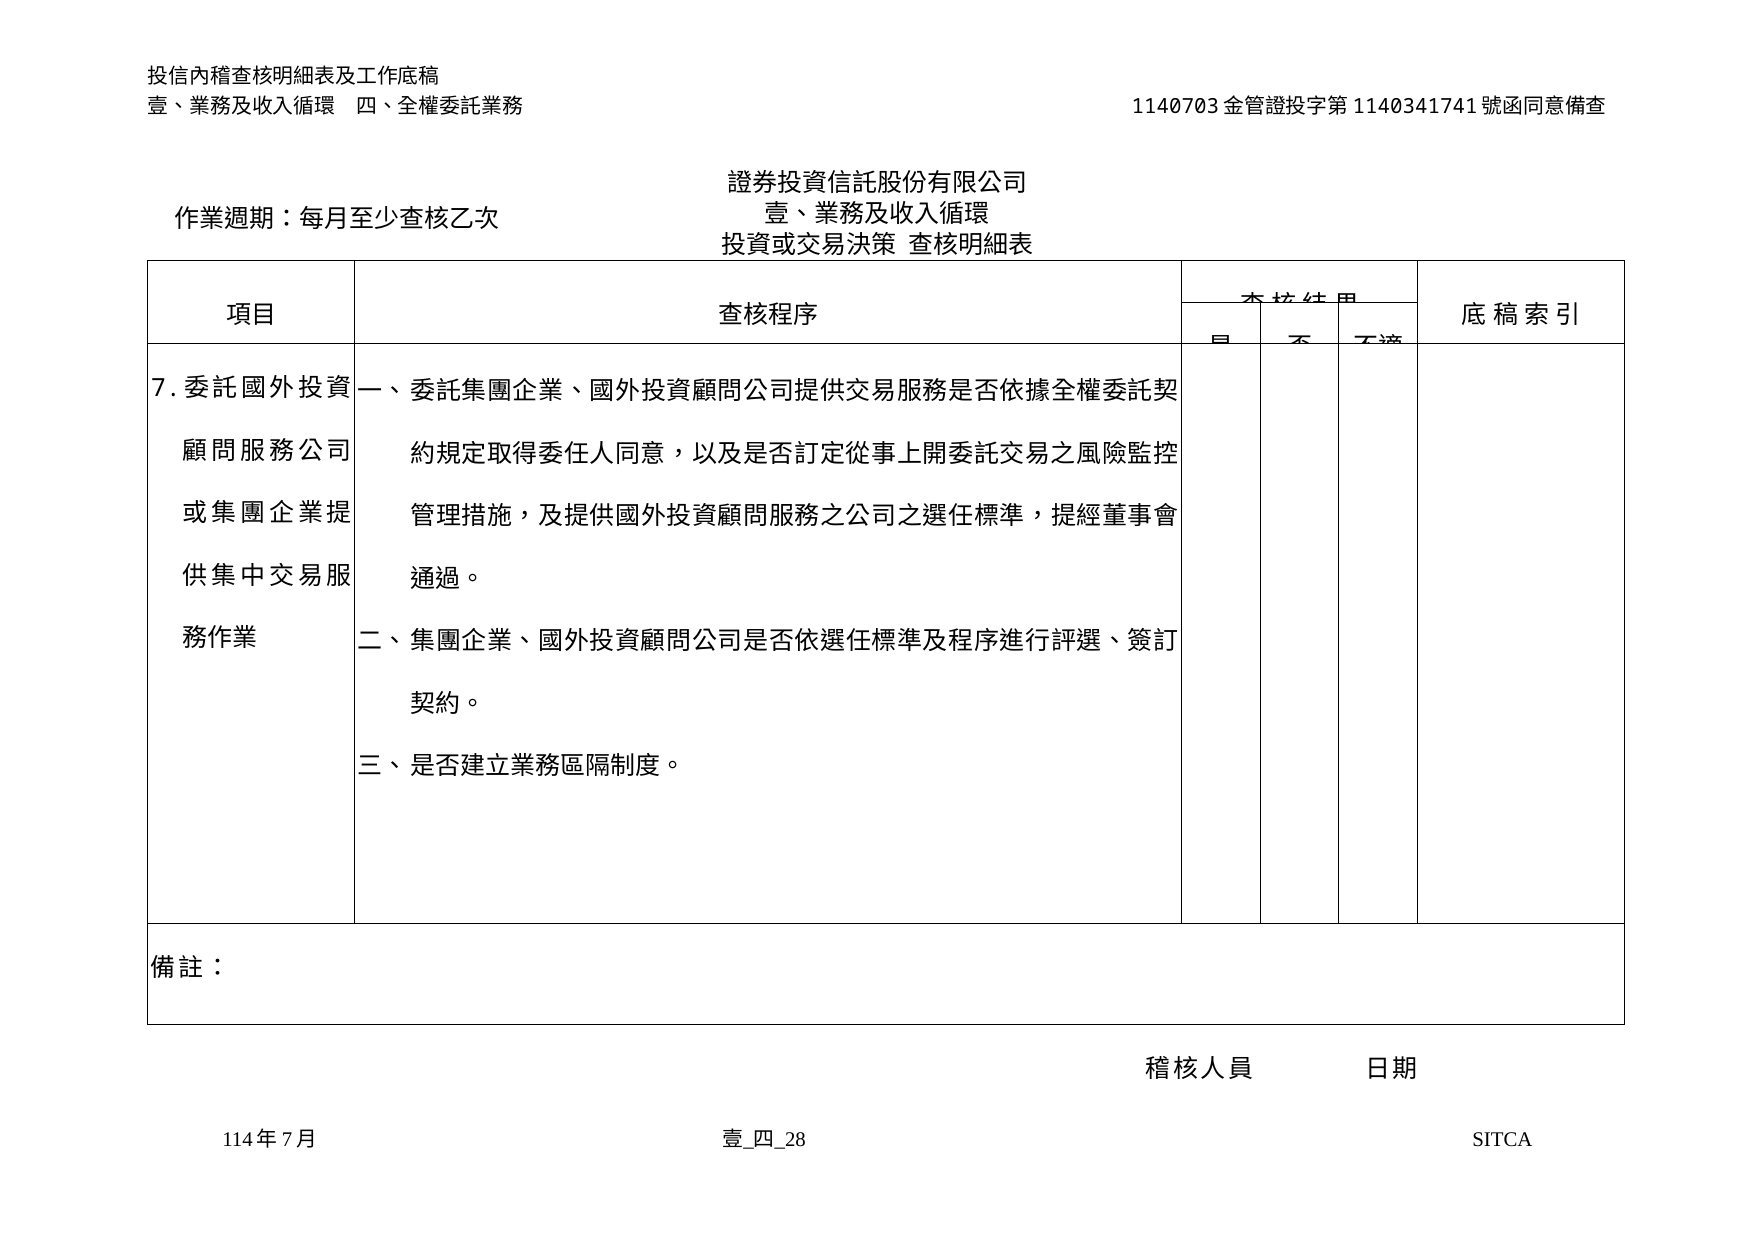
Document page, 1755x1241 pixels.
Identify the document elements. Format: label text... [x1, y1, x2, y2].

table_header 查核結果 [1182, 261, 1417, 302]
table_header 項目 [148, 261, 354, 343]
table_cell [1261, 344, 1338, 922]
table_cell 不適用 [1339, 303, 1417, 343]
table_header 底稿索引 [1418, 261, 1624, 343]
text 證券投資信託股份有限公司 [148, 166, 1606, 197]
table_cell [1418, 344, 1624, 922]
text 稽核人員 日期 [148, 1025, 1418, 1088]
text 壹、業務及收入循環 [177, 197, 519, 229]
table_header 查核程序 [355, 261, 1181, 343]
table_cell 是 [1182, 303, 1260, 343]
table_cell 7.委託國外投資顧問服務公司或集團企業提供集中交易服務作業 [148, 344, 354, 922]
text 壹、業務及收入循環 [527, 197, 1606, 229]
table_cell 否 [1261, 303, 1338, 343]
table_cell [1339, 344, 1417, 922]
table_cell 一、 委託集團企業、國外投資顧問公司提供交易服務是否依據全權委託契約規定取得委任人同意，以及是否訂定從事上開委託交易之風險監控管理措施，及提供國外投資顧問服務之公司之選任標準，提經董事會通過。 二、 集團企業、國外投資顧問公司是否依選任標準及程序進行評選、簽訂契約。 三、 是否建立業務區隔制度。 [355, 344, 1181, 922]
text 投資或交易決策 查核明細表 [148, 229, 1606, 260]
table_cell 備註： [148, 924, 1624, 1024]
table_cell [1182, 344, 1260, 922]
text 壹、業務及收入循環 [148, 197, 169, 229]
